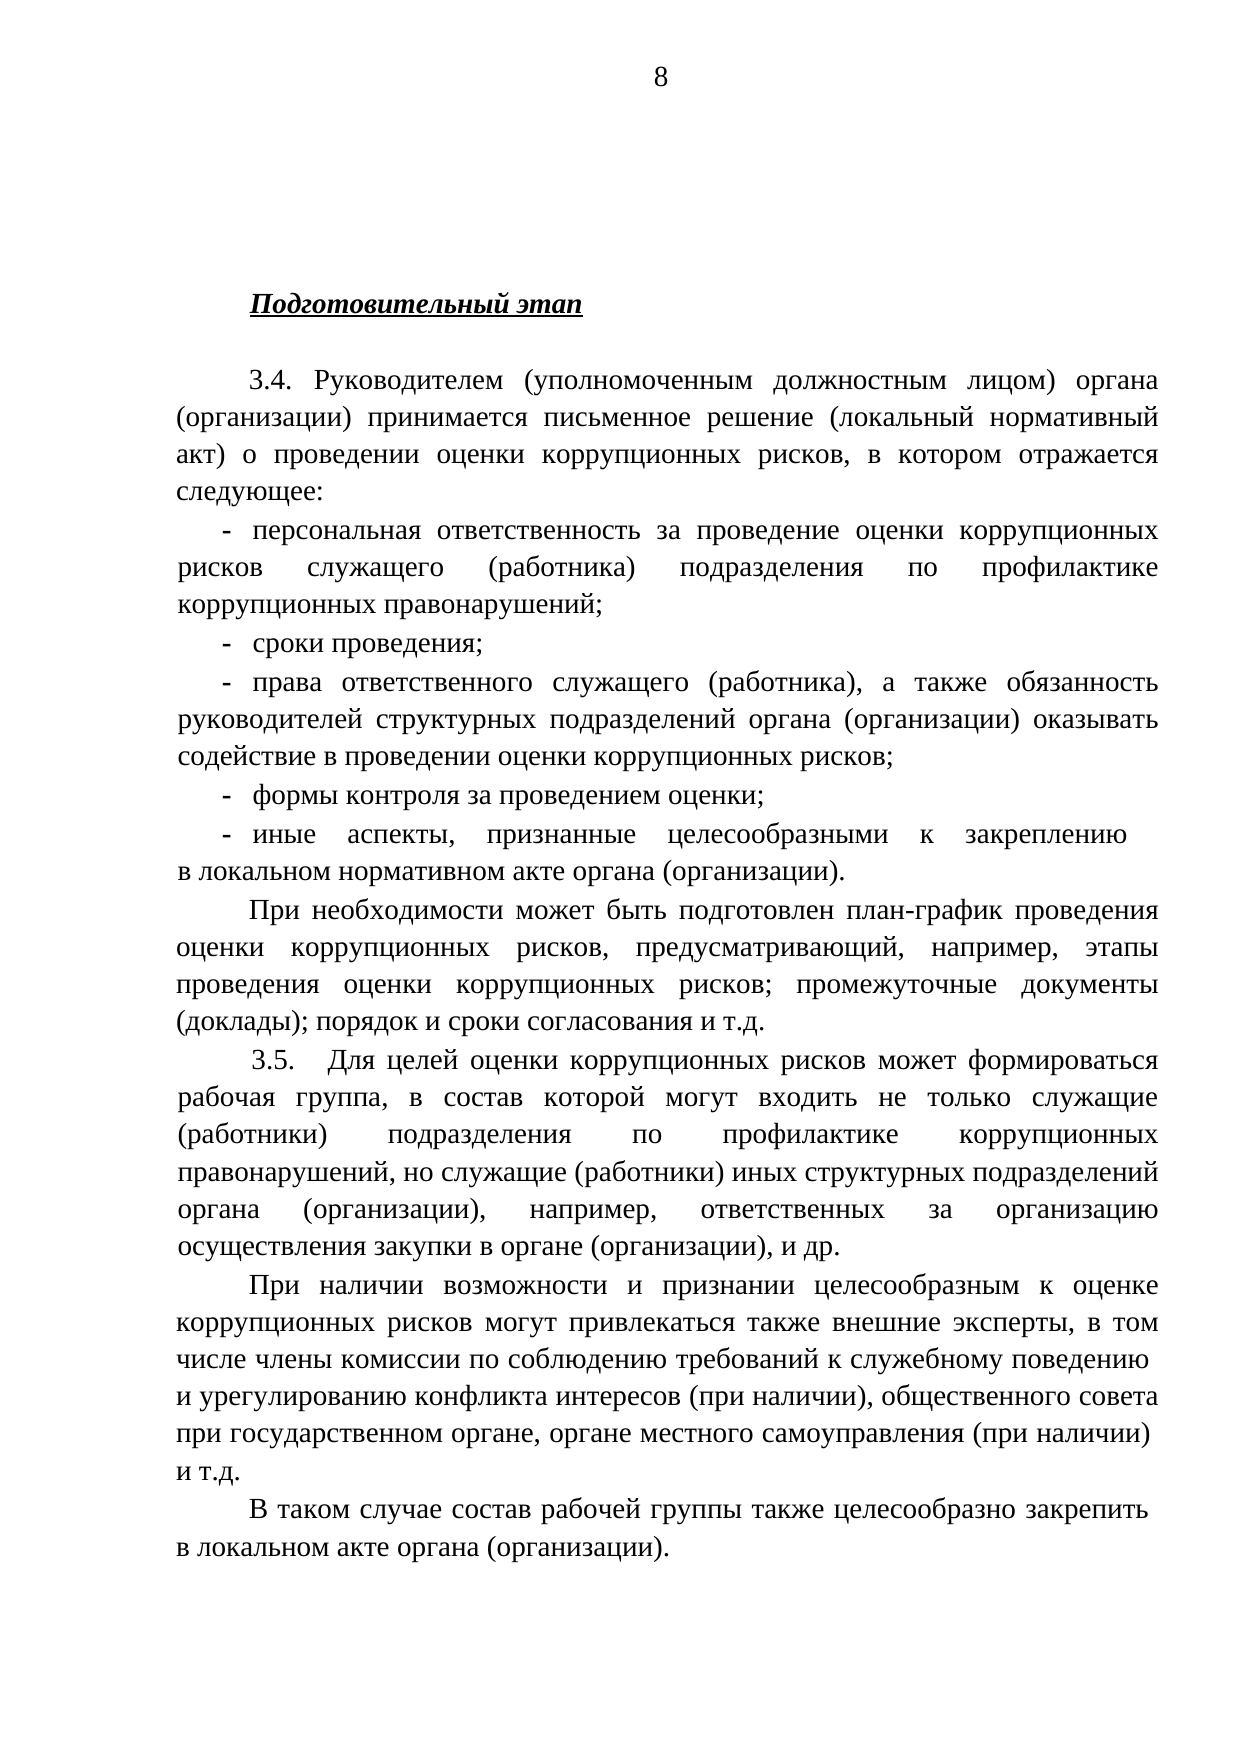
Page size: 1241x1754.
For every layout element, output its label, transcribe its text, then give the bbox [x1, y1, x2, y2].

text 3.4. Руководителем (уполномоченным должностным лицом) органа (организации) принимается письменное решение (локальный нормативный акт) о проведении оценки коррупционных рисков, в котором отражается следующее: [176, 362, 1159, 507]
text При наличии возможности и признании целесообразным к оценке коррупционных рисков могут привлекаться также внешние эксперты, в том числе члены комиссии по соблюдению требований к служебному поведению и урегулированию конфликта интересов (при наличии), общественного совета при государственном органе, органе местного самоуправления (при наличии) и т.д. [176, 1267, 1159, 1486]
list формы контроля за проведением оценки; [177, 777, 1159, 811]
list права ответственного служащего (работника), а также обязанность руководителей структурных подразделений органа (организации) оказывать содействие в проведении оценки коррупционных рисков; [177, 664, 1159, 772]
list Для целей оценки коррупционных рисков может формироваться рабочая группа, в состав которой могут входить не только служащие (работники) подразделения по профилактике коррупционных правонарушений, но служащие (работники) иных структурных подразделений органа (организации), например, ответственных за организацию осуществления закупки в органе (организации), и др. [177, 1042, 1159, 1262]
subtitle Подготовительный этап [249, 286, 1159, 320]
text При необходимости может быть подготовлен план-график проведения оценки коррупционных рисков, предусматривающий, например, этапы проведения оценки коррупционных рисков; промежуточные документы (доклады); порядок и сроки согласования и т.д. [176, 892, 1159, 1037]
text В таком случае состав рабочей группы также целесообразно закрепить в локальном акте органа (организации). [176, 1492, 1159, 1562]
list иные аспекты, признанные целесообразными к закреплению в локальном нормативном акте органа (организации). [177, 816, 1159, 887]
list персональная ответственность за проведение оценки коррупционных рисков служащего (работника) подразделения по профилактике коррупционных правонарушений; [177, 512, 1159, 620]
list сроки проведения; [177, 625, 1159, 659]
